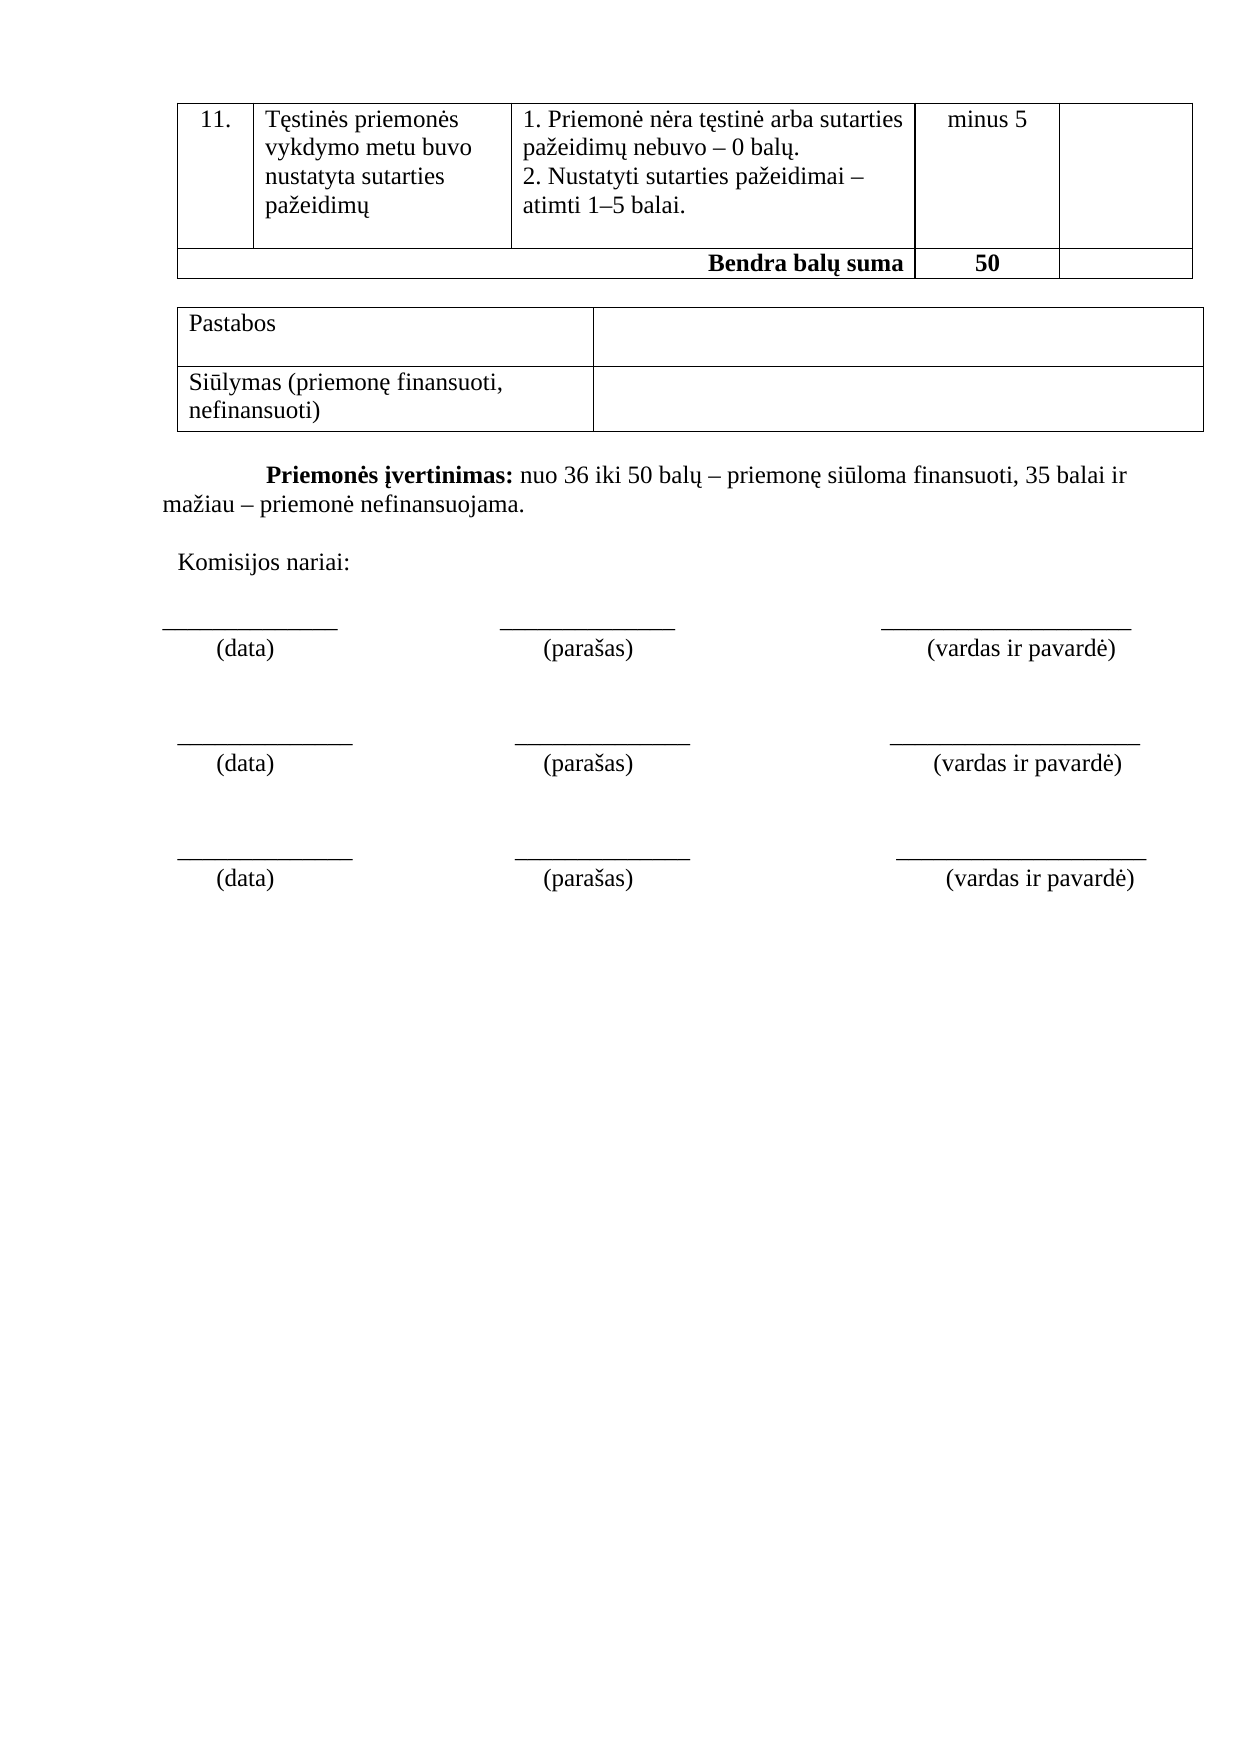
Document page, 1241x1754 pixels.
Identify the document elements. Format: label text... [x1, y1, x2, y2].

table_cell Tęstinės priemonės vykdymo metu buvo nustatyta sutarties pažeidimų [254, 104, 511, 247]
table_cell Bendra balų suma [178, 249, 914, 277]
table_cell [1060, 249, 1192, 277]
table_cell [594, 367, 1203, 431]
text ______________ ______________ ____________________ [177, 834, 1240, 863]
text Komisijos nariai: [177, 547, 1181, 575]
text Priemonės įvertinimas: nuo 36 iki 50 balų – priemonę siūloma finansuoti, 35 balai ir mažiau – priemonė nefinansuojama. [162, 460, 1181, 518]
table_cell 11. [178, 104, 253, 247]
text ______________ ______________ ____________________ [177, 719, 1240, 748]
text (data) (parašas) (vardas ir pavardė) [177, 633, 1240, 662]
table_cell 1. Priemonė nėra tęstinė arba sutarties pažeidimų nebuvo – 0 balų. 2. Nustatyti sutarties pažeidimai – atimti 1–5 balai. [512, 104, 914, 247]
table_cell minus 5 [916, 104, 1059, 247]
text (data) (parašas) (vardas ir pavardė) [177, 748, 1240, 777]
table_cell Siūlymas (priemonę finansuoti, nefinansuoti) [178, 367, 593, 431]
table_header [594, 308, 1203, 366]
table_cell 50 [916, 249, 1059, 277]
table_cell [1060, 104, 1192, 247]
text (data) (parašas) (vardas ir pavardė) [177, 863, 1240, 892]
table_header Pastabos [178, 308, 593, 366]
text ______________ ______________ ____________________ [162, 604, 1240, 633]
